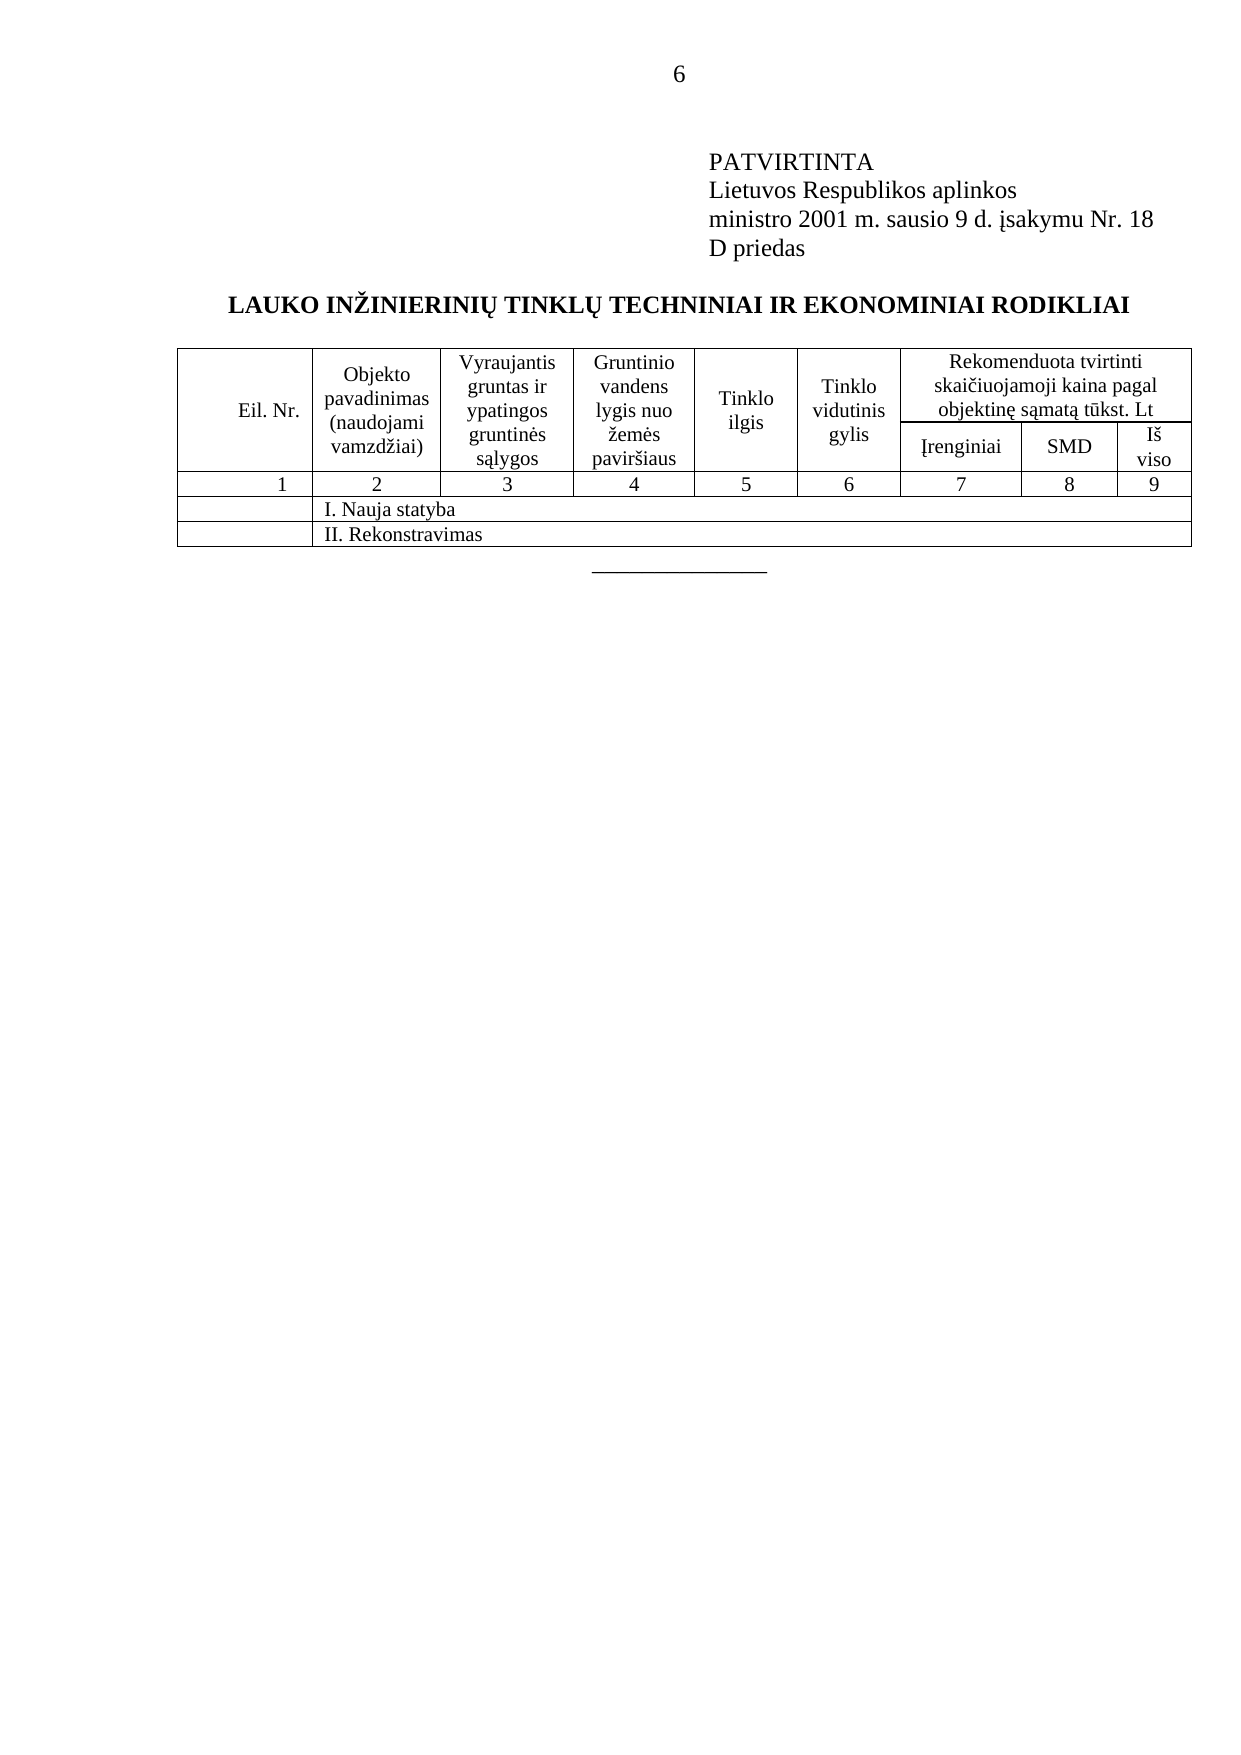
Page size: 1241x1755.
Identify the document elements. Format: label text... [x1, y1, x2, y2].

table_cell SMD [1022, 423, 1117, 471]
table_header Vyraujantis gruntas ir ypatingos gruntinės sąlygos [441, 349, 573, 471]
table_cell 6 [798, 472, 900, 496]
text LAUKO INŽINIERINIŲ TINKLŲ TECHNINIAI IR EKONOMINIAI RODIKLIAI [177, 291, 1181, 319]
table_header Tinklo ilgis [695, 349, 797, 471]
table_header Tinklo vidutinis gylis [798, 349, 900, 471]
table_cell [178, 497, 312, 521]
table_cell 9 [1118, 472, 1191, 496]
table_cell 3 [441, 472, 573, 496]
text D priedas [177, 233, 1181, 262]
table_cell Iš viso [1118, 423, 1191, 471]
table_header Gruntinio vandens lygis nuo žemės paviršiaus [574, 349, 694, 471]
table_cell II. Rekonstravimas [313, 522, 1191, 546]
table_cell 1 [178, 472, 312, 496]
text PATVIRTINTA [177, 147, 1181, 176]
table_header Objekto pavadinimas (naudojami vamzdžiai) [313, 349, 440, 471]
table_header Eil. Nr. [178, 349, 312, 471]
text ministro 2001 m. sausio 9 d. įsakymu Nr. 18 [177, 204, 1181, 233]
text Lietuvos Respublikos aplinkos [177, 176, 1181, 204]
table_cell 8 [1022, 472, 1117, 496]
table_cell 7 [901, 472, 1021, 496]
table_header Rekomenduota tvirtinti skaičiuojamoji kaina pagal objektinę sąmatą tūkst. Lt [901, 349, 1191, 421]
table_cell 2 [313, 472, 440, 496]
table_cell [178, 522, 312, 546]
table_cell 4 [574, 472, 694, 496]
table_cell 5 [695, 472, 797, 496]
table_cell I. Nauja statyba [313, 497, 1191, 521]
table_cell Įrenginiai [901, 423, 1021, 471]
text ______________ [177, 547, 1181, 576]
